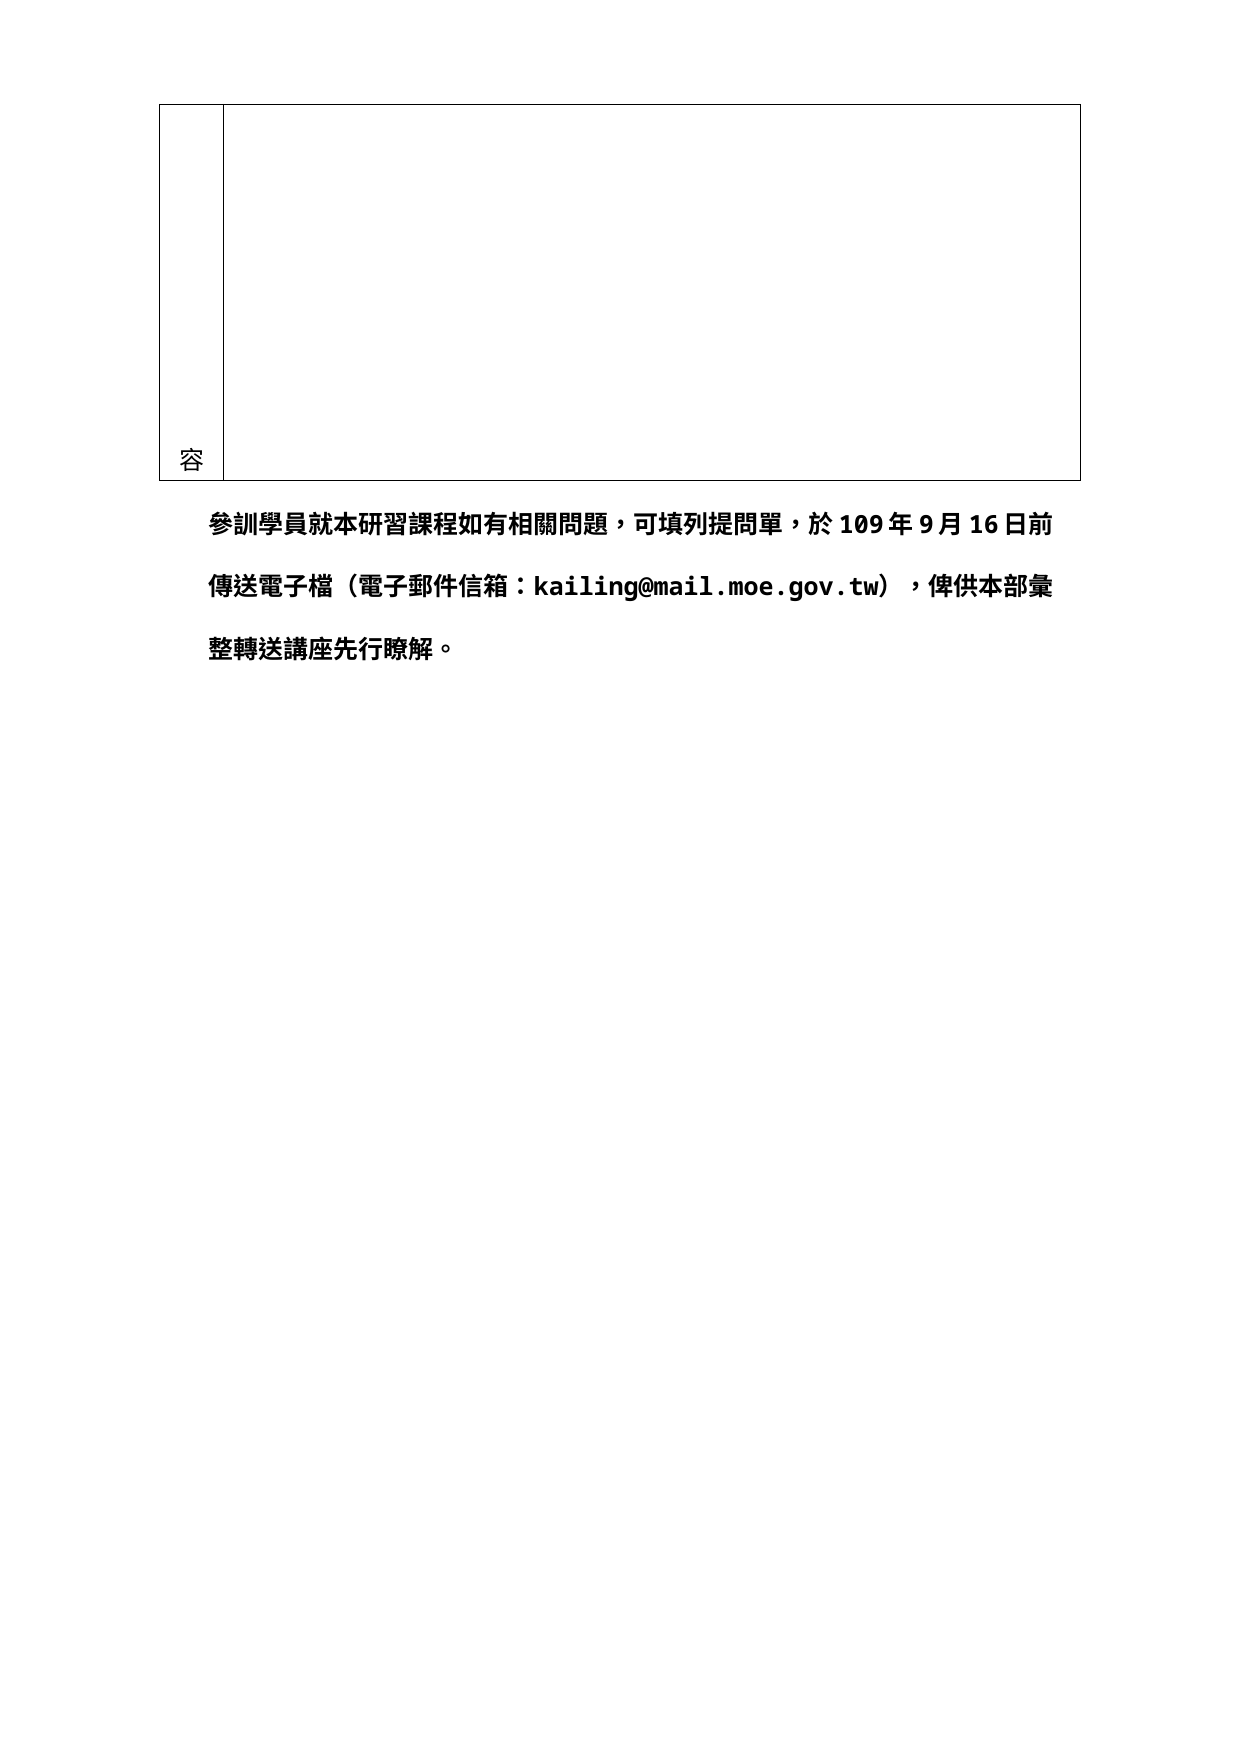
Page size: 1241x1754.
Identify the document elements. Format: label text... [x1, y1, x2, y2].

table_cell [224, 105, 1080, 480]
text 參訓學員就本研習課程如有相關問題，可填列提問單，於109年9月16日前傳送電子檔（電子郵件信箱：kailing@mail.moe.gov.tw），俾供本部彙整轉送講座先行瞭解。 [208, 481, 1063, 668]
table_cell 容 [160, 105, 223, 480]
